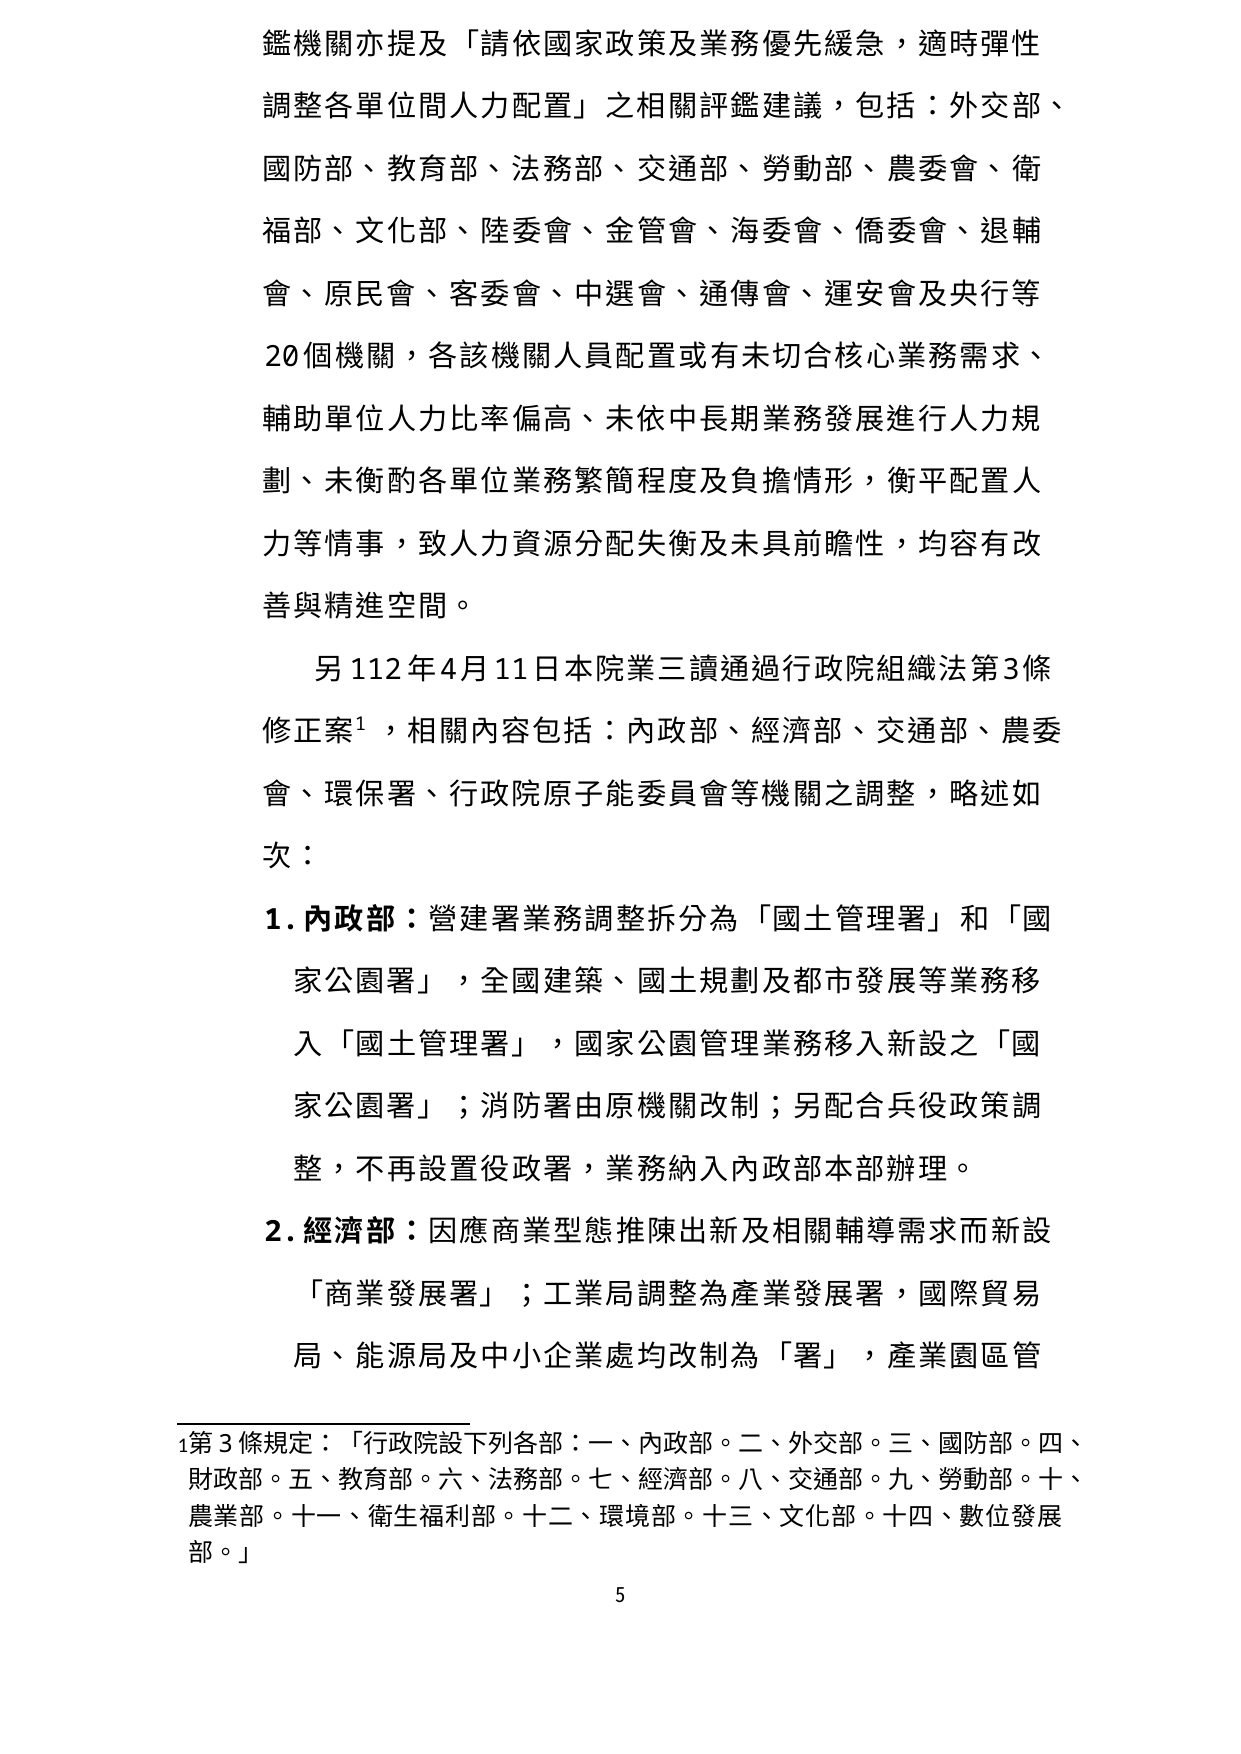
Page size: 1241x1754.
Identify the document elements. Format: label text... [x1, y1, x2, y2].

text 第3條規定：「行政院設下列各部：一、內政部。二、外交部。三、國防部。四、財政部。五、教育部。六、法務部。七、經濟部。八、交通部。九、勞動部。十、農業部。十一、衛生福利部。十二、環境部。十三、文化部。十四、數位發展部。」 [177, 1424, 1063, 1569]
text 1.內政部：營建署業務調整拆分為「國土管理署」和「國家公園署」，全國建築、國土規劃及都市發展等業務移入「國土管理署」，國家公園管理業務移入新設之「國家公園署」；消防署由原機關改制；另配合兵役政策調整，不再設置役政署，業務納入內政部本部辦理。 [253, 875, 1063, 1187]
text 又該等評鑑建議於105年至111年間已多次重複提出，凸顯各機關改善業務辦理方式仍未臻效率，尚有簡化程序、資訊化作業及減少辦理之改善空間，且仍有部分非涉公權力之常態性或庶務性業務允宜採行委外辦理模式，公務人力應調整配置於核心重點業務之推動。另111年部分被評鑑機關亦提及「請依國家政策及業務優先緩急，適時彈性調整各單位間人力配置」之相關評鑑建議，包括：外交部、國防部、教育部、法務部、交通部、勞動部、農委會、衛福部、文化部、陸委會、金管會、海委會、僑委會、退輔會、原民會、客委會、中選會、通傳會、運安會及央行等20個機關，各該機關人員配置或有未切合核心業務需求、輔助單位人力比率偏高、未依中長期業務發展進行人力規劃、未衡酌各單位業務繁簡程度及負擔情形，衡平配置人力等情事，致人力資源分配失衡及未具前瞻性，均容有改善與精進空間。 [253, 0, 1063, 625]
text 另112年4月11日本院業三讀通過行政院組織法第3條修正案，相關內容包括：內政部、經濟部、交通部、農委會、環保署、行政院原子能委員會等機關之調整，略述如次： [253, 625, 1063, 875]
text 2.經濟部：因應商業型態推陳出新及相關輔導需求而新設「商業發展署」；工業局調整為產業發展署，國際貿易局、能源局及中小企業處均改制為「署」，產業園區管 [253, 1187, 1063, 1375]
